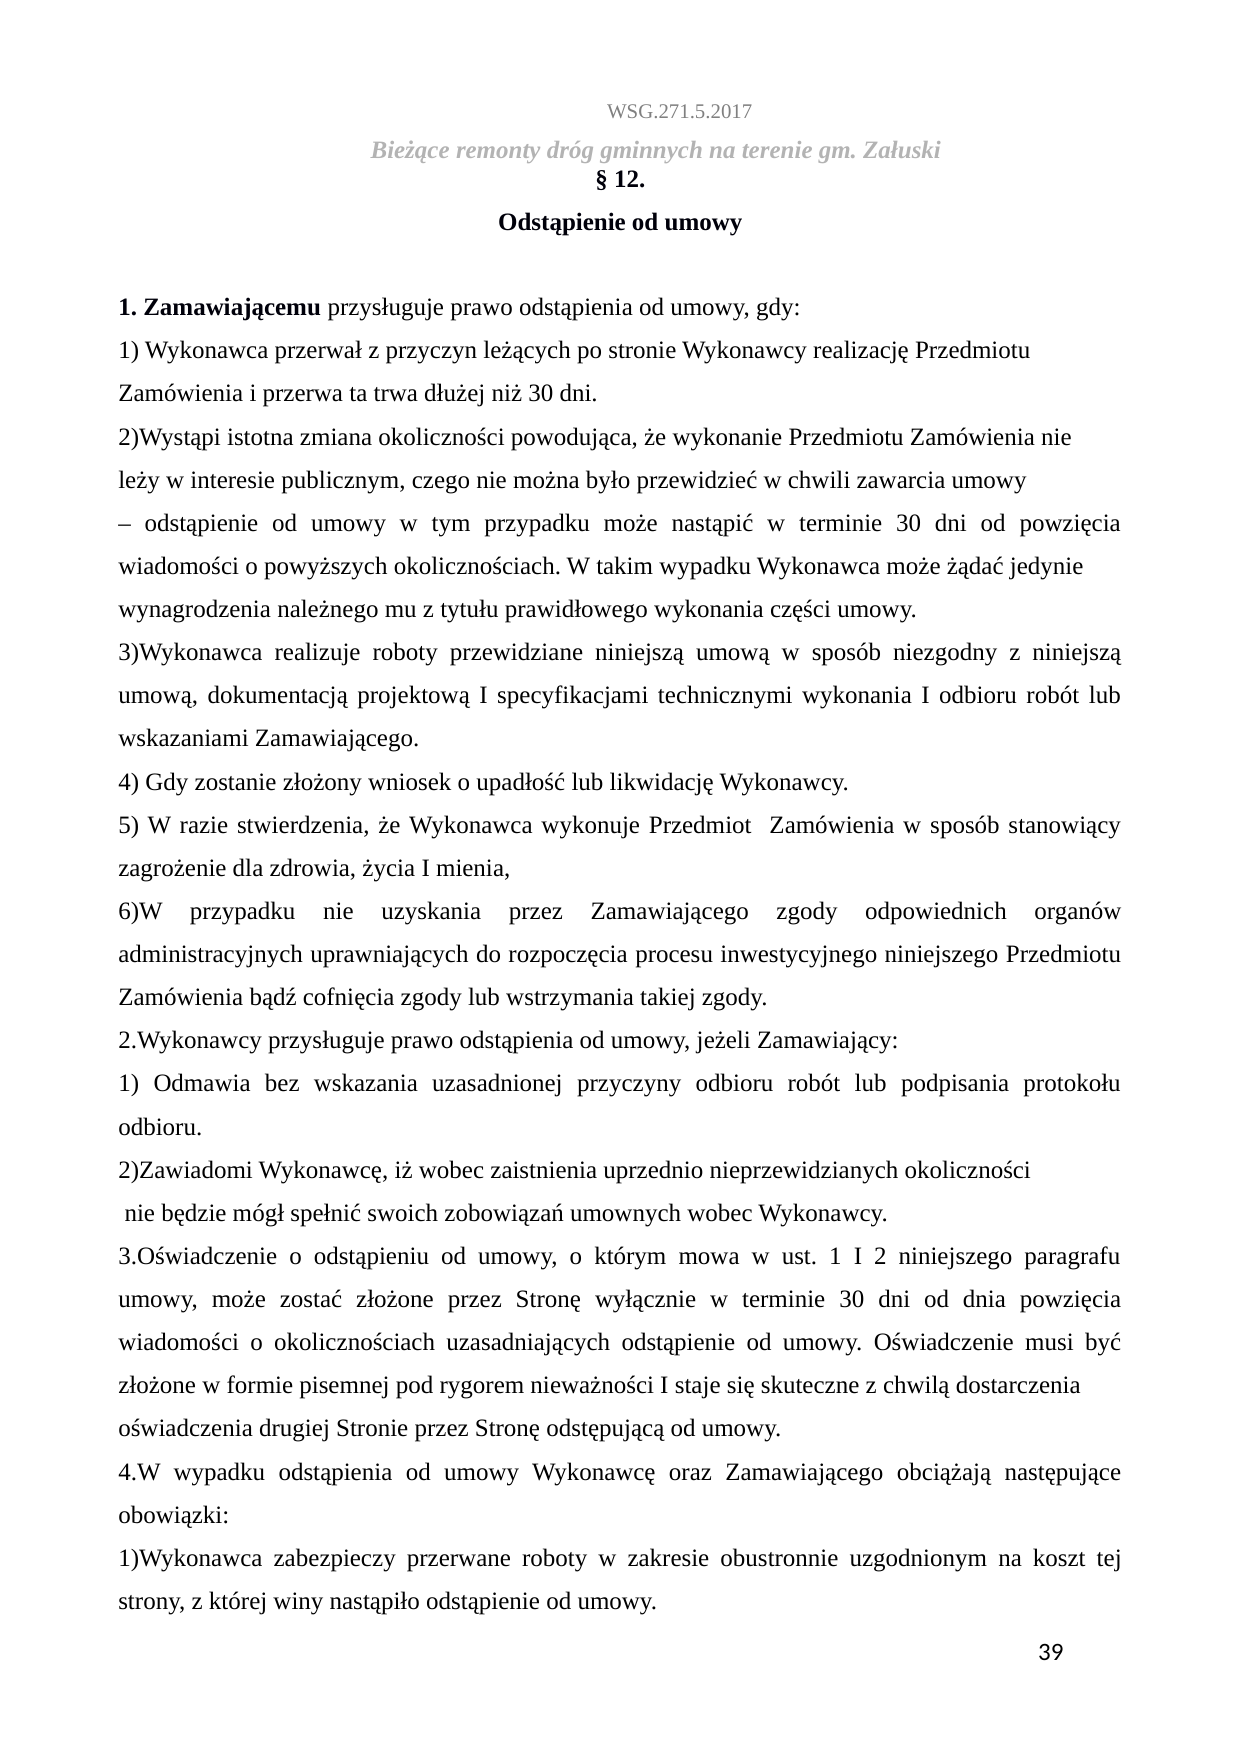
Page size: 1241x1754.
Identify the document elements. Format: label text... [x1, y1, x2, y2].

text nie będzie mógł spełnić swoich zobowiązań umownych wobec Wykonawcy. [118, 1198, 1122, 1227]
text wynagrodzenia należnego mu z tytułu prawidłowego wykonania części umowy. [118, 594, 1122, 623]
text 4.W wypadku odstąpienia od umowy Wykonawcę oraz Zamawiającego obciążają następujące obowiązki: [118, 1457, 1122, 1528]
text 1) Odmawia bez wskazania uzasadnionej przyczyny odbioru robót lub podpisania protokołu odbioru. [118, 1068, 1122, 1140]
text 4) Gdy zostanie złożony wniosek o upadłość lub likwidację Wykonawcy. [118, 767, 1122, 795]
text 2)Wystąpi istotna zmiana okoliczności powodująca, że wykonanie Przedmiotu Zamówienia nie [118, 422, 1122, 450]
text 5) W razie stwierdzenia, że Wykonawca wykonuje Przedmiot Zamówienia w sposób stanowiący zagrożenie dla zdrowia, życia I mienia, [118, 810, 1122, 882]
text 3.Oświadczenie o odstąpieniu od umowy, o którym mowa w ust. 1 I 2 niniejszego paragrafu umowy, może zostać złożone przez Stronę wyłącznie w terminie 30 dni od dnia powzięcia wiadomości o okolicznościach uzasadniających odstąpienie od umowy. Oświadczenie musi być złożone w formie pisemnej pod rygorem nieważności I staje się skuteczne z chwilą dostarczenia [118, 1241, 1122, 1399]
text 1. Zamawiającemu przysługuje prawo odstąpienia od umowy, gdy: [118, 292, 1122, 321]
text leży w interesie publicznym, czego nie można było przewidzieć w chwili zawarcia umowy [118, 465, 1122, 493]
text 1) Wykonawca przerwał z przyczyn leżących po stronie Wykonawcy realizację Przedmiotu [118, 335, 1122, 364]
text oświadczenia drugiej Stronie przez Stronę odstępującą od umowy. [118, 1413, 1122, 1442]
text Odstąpienie od umowy [118, 207, 1122, 236]
text 6)W przypadku nie uzyskania przez Zamawiającego zgody odpowiednich organów administracyjnych uprawniających do rozpoczęcia procesu inwestycyjnego niniejszego Przedmiotu Zamówienia bądź cofnięcia zgody lub wstrzymania takiej zgody. [118, 896, 1122, 1011]
text 2)Zawiadomi Wykonawcę, iż wobec zaistnienia uprzednio nieprzewidzianych okoliczności [118, 1155, 1122, 1183]
text 1)Wykonawca zabezpieczy przerwane roboty w zakresie obustronnie uzgodnionym na koszt tej strony, z której winy nastąpiło odstąpienie od umowy. [118, 1543, 1122, 1615]
text § 12. [118, 164, 1122, 193]
text 3)Wykonawca realizuje roboty przewidziane niniejszą umową w sposób niezgodny z niniejszą umową, dokumentacją projektową I specyfikacjami technicznymi wykonania I odbioru robót lub wskazaniami Zamawiającego. [118, 637, 1122, 752]
text Zamówienia i przerwa ta trwa dłużej niż 30 dni. [118, 378, 1122, 407]
text 2.Wykonawcy przysługuje prawo odstąpienia od umowy, jeżeli Zamawiający: [118, 1025, 1122, 1054]
text – odstąpienie od umowy w tym przypadku może nastąpić w terminie 30 dni od powzięcia wiadomości o powyższych okolicznościach. W takim wypadku Wykonawca może żądać jedynie [118, 508, 1122, 580]
